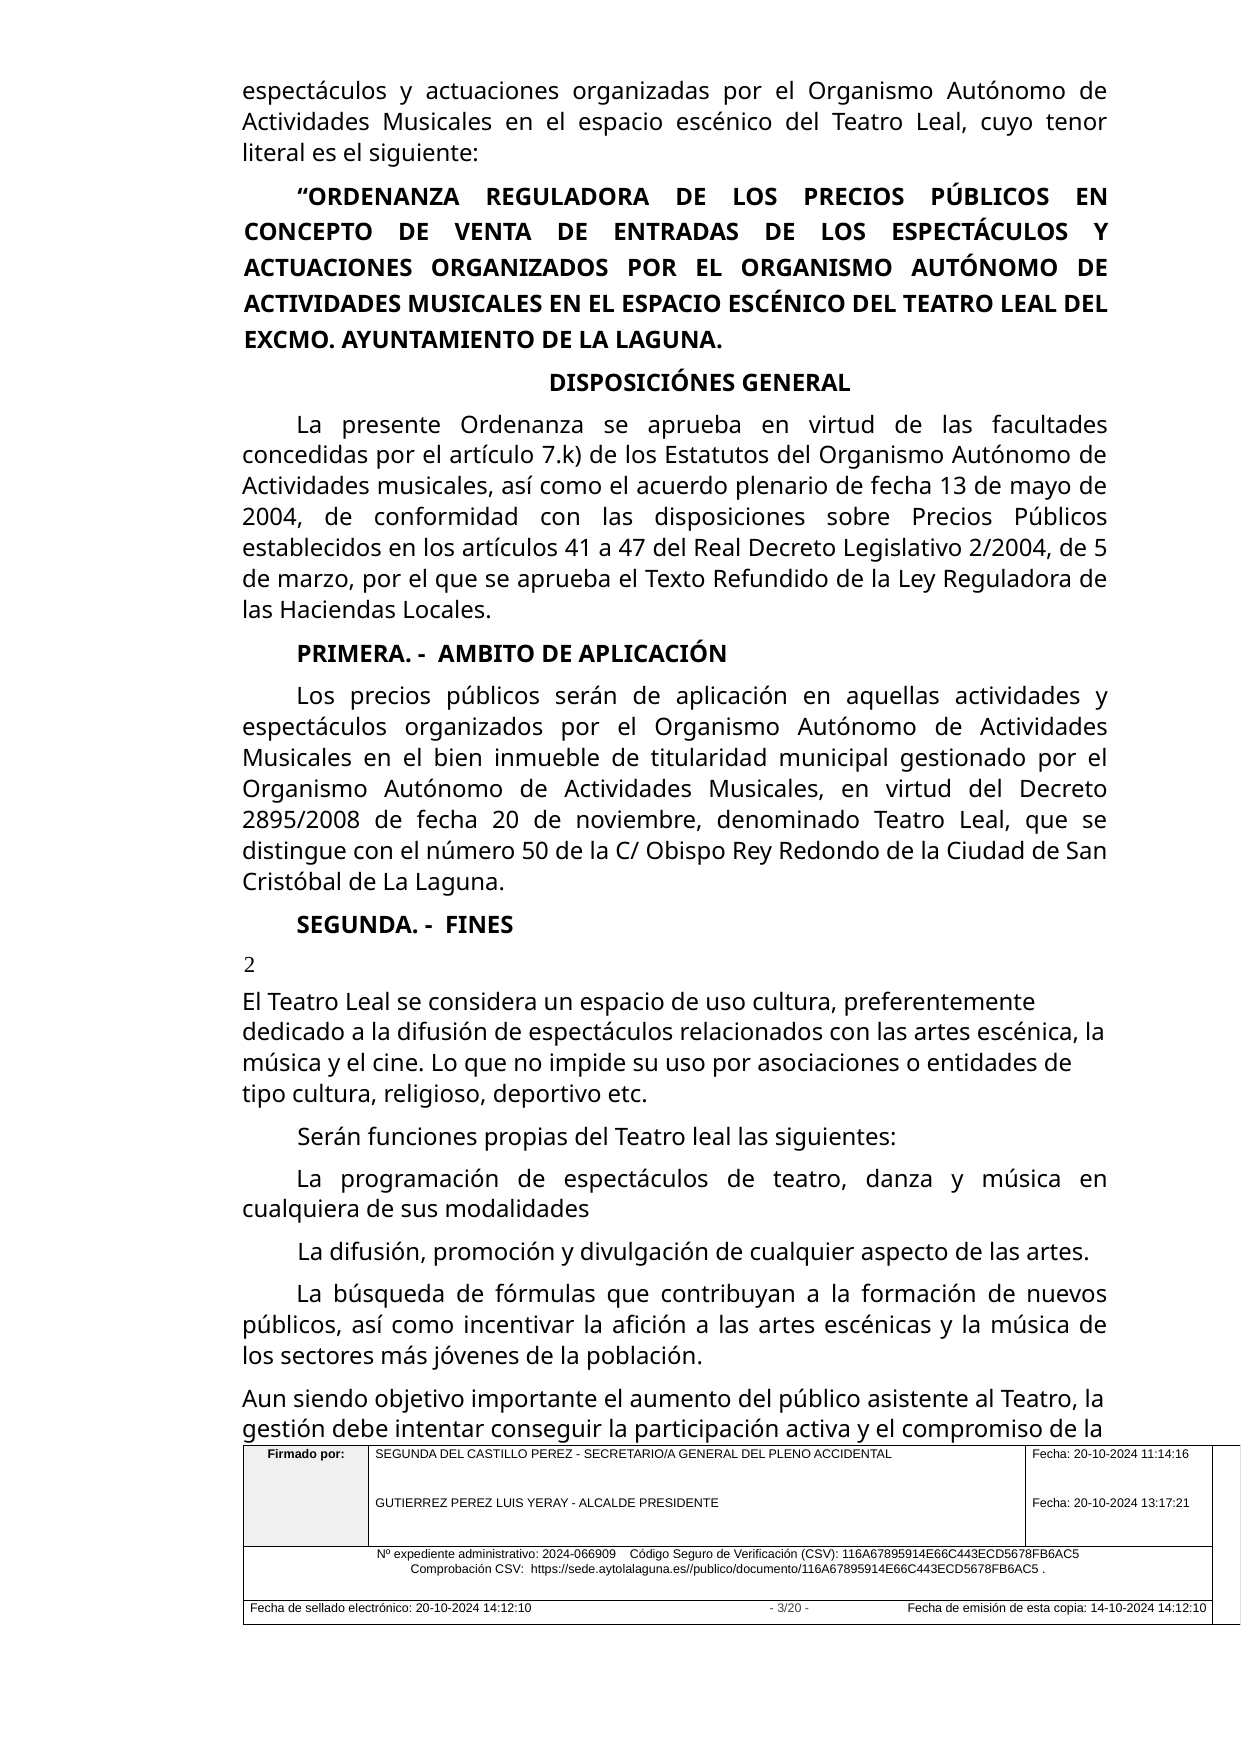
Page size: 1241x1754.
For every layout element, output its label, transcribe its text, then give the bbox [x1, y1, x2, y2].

text El Teatro Leal se considera un espacio de uso cultura, preferentemente dedicado a la difusión de espectáculos relacionados con las artes escénica, la música y el cine. Lo que no impide su uso por asociaciones o entidades de tipo cultura, religioso, deportivo etc. [242, 985, 1109, 1109]
subtitle PRIMERA. - AMBITO DE APLICACIÓN [296, 637, 1109, 669]
text 2 [244, 951, 1109, 978]
text “ORDENANZA REGULADORA DE LOS PRECIOS PÚBLICOS EN CONCEPTO DE VENTA DE ENTRADAS DE LOS ESPECTÁCULOS Y ACTUACIONES ORGANIZADOS POR EL ORGANISMO AUTÓNOMO DE ACTIVIDADES MUSICALES EN EL ESPACIO ESCÉNICO DEL TEATRO LEAL DEL EXCMO. AYUNTAMIENTO DE LA LAGUNA. [243, 179, 1109, 355]
subtitle SEGUNDA. - FINES [296, 908, 1109, 941]
text espectáculos y actuaciones organizadas por el Organismo Autónomo de Actividades Musicales en el espacio escénico del Teatro Leal, cuyo tenor literal es el siguiente: [242, 75, 1109, 168]
text La presente Ordenanza se aprueba en virtud de las facultades concedidas por el artículo 7.k) de los Estatutos del Organismo Autónomo de Actividades musicales, así como el acuerdo plenario de fecha 13 de mayo de 2004, de conformidad con las disposiciones sobre Precios Públicos establecidos en los artículos 41 a 47 del Real Decreto Legislativo 2/2004, de 5 de marzo, por el que se aprueba el Texto Refundido de la Ley Reguladora de las Haciendas Locales. [242, 408, 1109, 626]
subtitle DISPOSICIÓNES GENERAL [297, 366, 1109, 398]
text La difusión, promoción y divulgación de cualquier aspecto de las artes. [297, 1236, 1109, 1267]
text Serán funciones propias del Teatro leal las siguientes: [297, 1121, 1109, 1152]
text Los precios públicos serán de aplicación en aquellas actividades y espectáculos organizados por el Organismo Autónomo de Actividades Musicales en el bien inmueble de titularidad municipal gestionado por el Organismo Autónomo de Actividades Musicales, en virtud del Decreto 2895/2008 de fecha 20 de noviembre, denominado Teatro Leal, que se distingue con el número 50 de la C/ Obispo Rey Redondo de la Ciudad de San Cristóbal de La Laguna. [242, 680, 1109, 897]
text La búsqueda de fórmulas que contribuyan a la formación de nuevos públicos, así como incentivar la afición a las artes escénicas y la música de los sectores más jóvenes de la población. [242, 1278, 1109, 1371]
text La programación de espectáculos de teatro, danza y música en cualquiera de sus modalidades [242, 1163, 1109, 1225]
text Aun siendo objetivo importante el aumento del público asistente al Teatro, la gestión debe intentar conseguir la participación activa y el compromiso de la [242, 1382, 1109, 1444]
